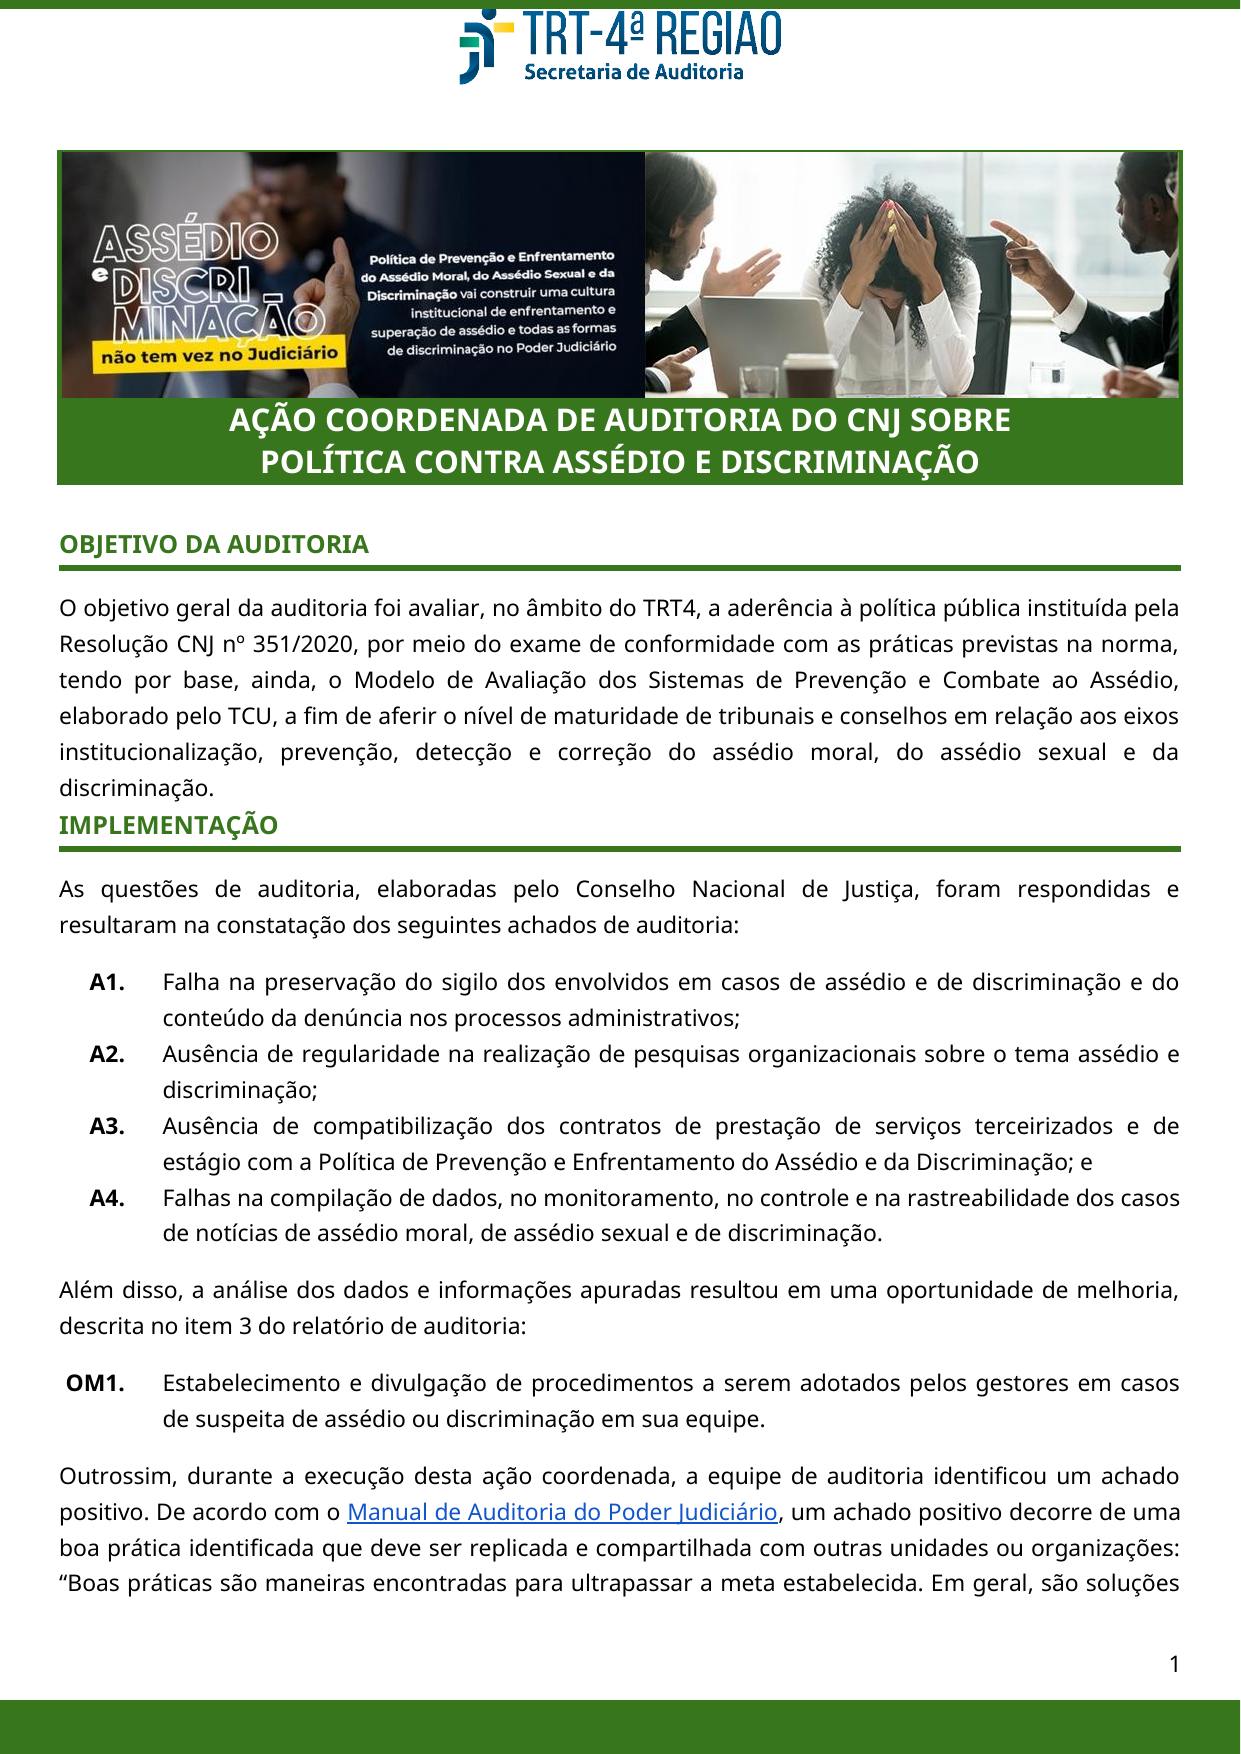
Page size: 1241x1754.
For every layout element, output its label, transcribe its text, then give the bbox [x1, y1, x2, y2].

text Outrossim, durante a execução desta ação coordenada, a equipe de auditoria identificou um achado positivo. De acordo com o Manual de Auditoria do Poder Judiciário, um achado positivo decorre de uma boa prática identificada que deve ser replicada e compartilhada com outras unidades ou organizações: “Boas práticas são maneiras encontradas para ultrapassar a meta estabelecida. Em geral, são soluções [59, 1459, 1181, 1599]
list Ausência de regularidade na realização de pesquisas organizacionais sobre o tema assédio e discriminação; [125, 1038, 1181, 1105]
text Além disso, a análise dos dados e informações apuradas resultou em uma oportunidade de melhoria, descrita no item 3 do relatório de auditoria: [59, 1274, 1181, 1341]
list Falha na preservação do sigilo dos envolvidos em casos de assédio e de discriminação e do conteúdo da denúncia nos processos administrativos; [125, 966, 1181, 1033]
text O objetivo geral da auditoria foi avaliar, no âmbito do TRT4, a aderência à política pública instituída pela Resolução CNJ nº 351/2020, por meio do exame de conformidade com as práticas previstas na norma, tendo por base, ainda, o Modelo de Avaliação dos Sistemas de Prevenção e Combate ao Assédio, elaborado pelo TCU, a fim de aferir o nível de maturidade de tribunais e conselhos em relação aos eixos institucionalização, prevenção, detecção e correção do assédio moral, do assédio sexual e da discriminação. [59, 592, 1181, 803]
subtitle OBJETIVO DA AUDITORIA [59, 527, 1181, 565]
subtitle IMPLEMENTAÇÃO [59, 808, 1181, 846]
list Estabelecimento e divulgação de procedimentos a serem adotados pelos gestores em casos de suspeita de assédio ou discriminação em sua equipe. [125, 1367, 1181, 1434]
title AÇÃO COORDENADA DE AUDITORIA DO CNJ SOBRE POLÍTICA CONTRA ASSÉDIO E DISCRIMINAÇÃO [57, 398, 1183, 485]
picture [61, 152, 1179, 398]
list Ausência de compatibilização dos contratos de prestação de serviços terceirizados e de estágio com a Política de Prevenção e Enfrentamento do Assédio e da Discriminação; e [125, 1109, 1181, 1177]
list Falhas na compilação de dados, no monitoramento, no controle e na rastreabilidade dos casos de notícias de assédio moral, de assédio sexual e de discriminação. [125, 1181, 1181, 1249]
text As questões de auditoria, elaboradas pelo Conselho Nacional de Justiça, foram respondidas e resultaram na constatação dos seguintes achados de auditoria: [59, 873, 1181, 940]
picture [417, 9, 823, 89]
